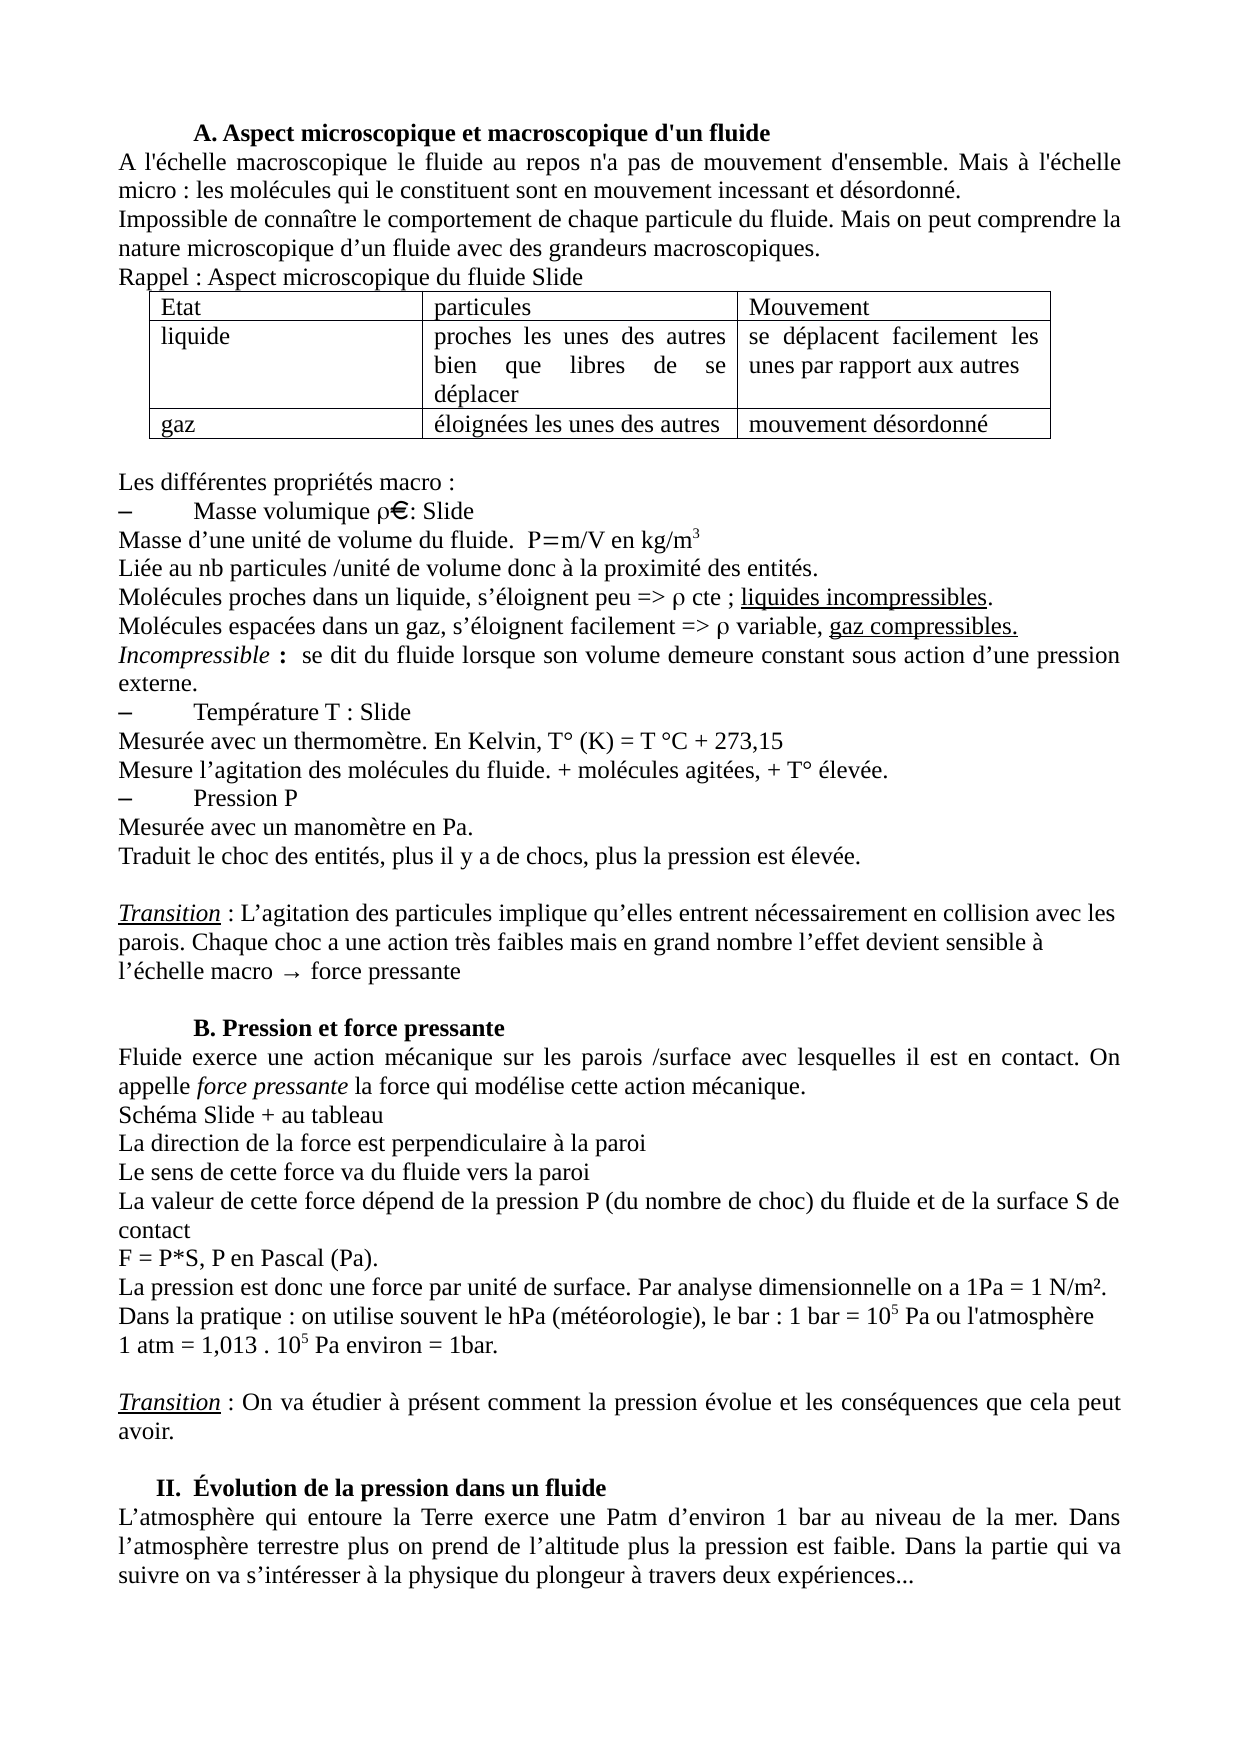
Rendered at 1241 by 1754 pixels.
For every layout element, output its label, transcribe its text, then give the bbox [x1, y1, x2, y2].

list Mesure l’agitation des molécules du fluide. + molécules agitées, + T° élevée. [118, 755, 1122, 783]
table_cell se déplacent facilement les unes par rapport aux autres [738, 321, 1050, 408]
text Masse d’une unité de volume du fluide. R=m/V en kg/m3 [118, 525, 1122, 553]
list Molécules espacées dans un gaz, s’éloignent facilement => r variable, gaz compressibles. [118, 611, 1122, 640]
table_header particules [423, 292, 737, 320]
list A. Aspect microscopique et macroscopique d'un fluide [156, 118, 1122, 147]
table_cell mouvement désordonné [738, 409, 1050, 437]
table_cell gaz [150, 409, 422, 437]
text Fluide exerce une action mécanique sur les parois /surface avec lesquelles il est en contact. On appelle force pressante la force qui modélise cette action mécanique. [118, 1042, 1122, 1100]
list Pression P [118, 783, 1122, 812]
text Les différentes propriétés macro : [118, 467, 1122, 496]
text Transition : L’agitation des particules implique qu’elles entrent nécessairement en collision avec les parois. Chaque choc a une action très faibles mais en grand nombre l’effet devient sensible à l’échelle macro → force pressante [118, 898, 1122, 985]
table_header Mouvement [738, 292, 1050, 320]
text La direction de la force est perpendiculaire à la paroi [118, 1128, 1122, 1157]
text Rappel : Aspect microscopique du fluide Slide [118, 262, 1122, 291]
text Dans la pratique : on utilise souvent le hPa (météorologie), le bar : 1 bar = 105 Pa ou l'atmosphère [118, 1301, 1122, 1330]
list Évolution de la pression dans un fluide [156, 1473, 1122, 1502]
text Impossible de connaître le comportement de chaque particule du fluide. Mais on peut comprendre la nature microscopique d’un fluide avec des grandeurs macroscopiques. [118, 204, 1122, 262]
text La valeur de cette force dépend de la pression P (du nombre de choc) du fluide et de la surface S de contact [118, 1186, 1122, 1243]
list Température T : Slide [118, 697, 1122, 726]
table_cell proches les unes des autres bien que libres de se déplacer [423, 321, 737, 408]
list Mesurée avec un manomètre en Pa. [118, 812, 1122, 841]
list Liée au nb particules /unité de volume donc à la proximité des entités. [118, 553, 1122, 582]
table_cell éloignées les unes des autres [423, 409, 737, 437]
text Incompressible : se dit du fluide lorsque son volume demeure constant sous action d’une pression externe. [118, 640, 1122, 697]
text F = P*S, P en Pascal (Pa). [118, 1243, 1122, 1272]
table_header Etat [150, 292, 422, 320]
text La pression est donc une force par unité de surface. Par analyse dimensionnelle on a 1Pa = 1 N/m². [118, 1272, 1122, 1301]
text A l'échelle macroscopique le fluide au repos n'a pas de mouvement d'ensemble. Mais à l'échelle micro : les molécules qui le constituent sont en mouvement incessant et désordonné. [118, 147, 1122, 204]
list Masse volumique r : Slide [118, 496, 1122, 525]
list Molécules proches dans un liquide, s’éloignent peu => r cte ; liquides incompressibles. [118, 582, 1122, 611]
text Transition : On va étudier à présent comment la pression évolue et les conséquences que cela peut avoir. [118, 1387, 1122, 1445]
text L’atmosphère qui entoure la Terre exerce une Patm d’environ 1 bar au niveau de la mer. Dans l’atmosphère terrestre plus on prend de l’altitude plus la pression est faible. Dans la partie qui va suivre on va s’intéresser à la physique du plongeur à travers deux expériences... [118, 1502, 1122, 1588]
table_cell liquide [150, 321, 422, 408]
text Le sens de cette force va du fluide vers la paroi [118, 1157, 1122, 1186]
text Schéma Slide + au tableau [118, 1100, 1122, 1128]
list Traduit le choc des entités, plus il y a de chocs, plus la pression est élevée. [118, 841, 1122, 870]
text Mesurée avec un thermomètre. En Kelvin, T° (K) = T °C + 273,15 [118, 726, 1122, 755]
text 1 atm = 1,013 . 105 Pa environ = 1bar. [118, 1330, 1122, 1358]
list B. Pression et force pressante [156, 1013, 1122, 1042]
